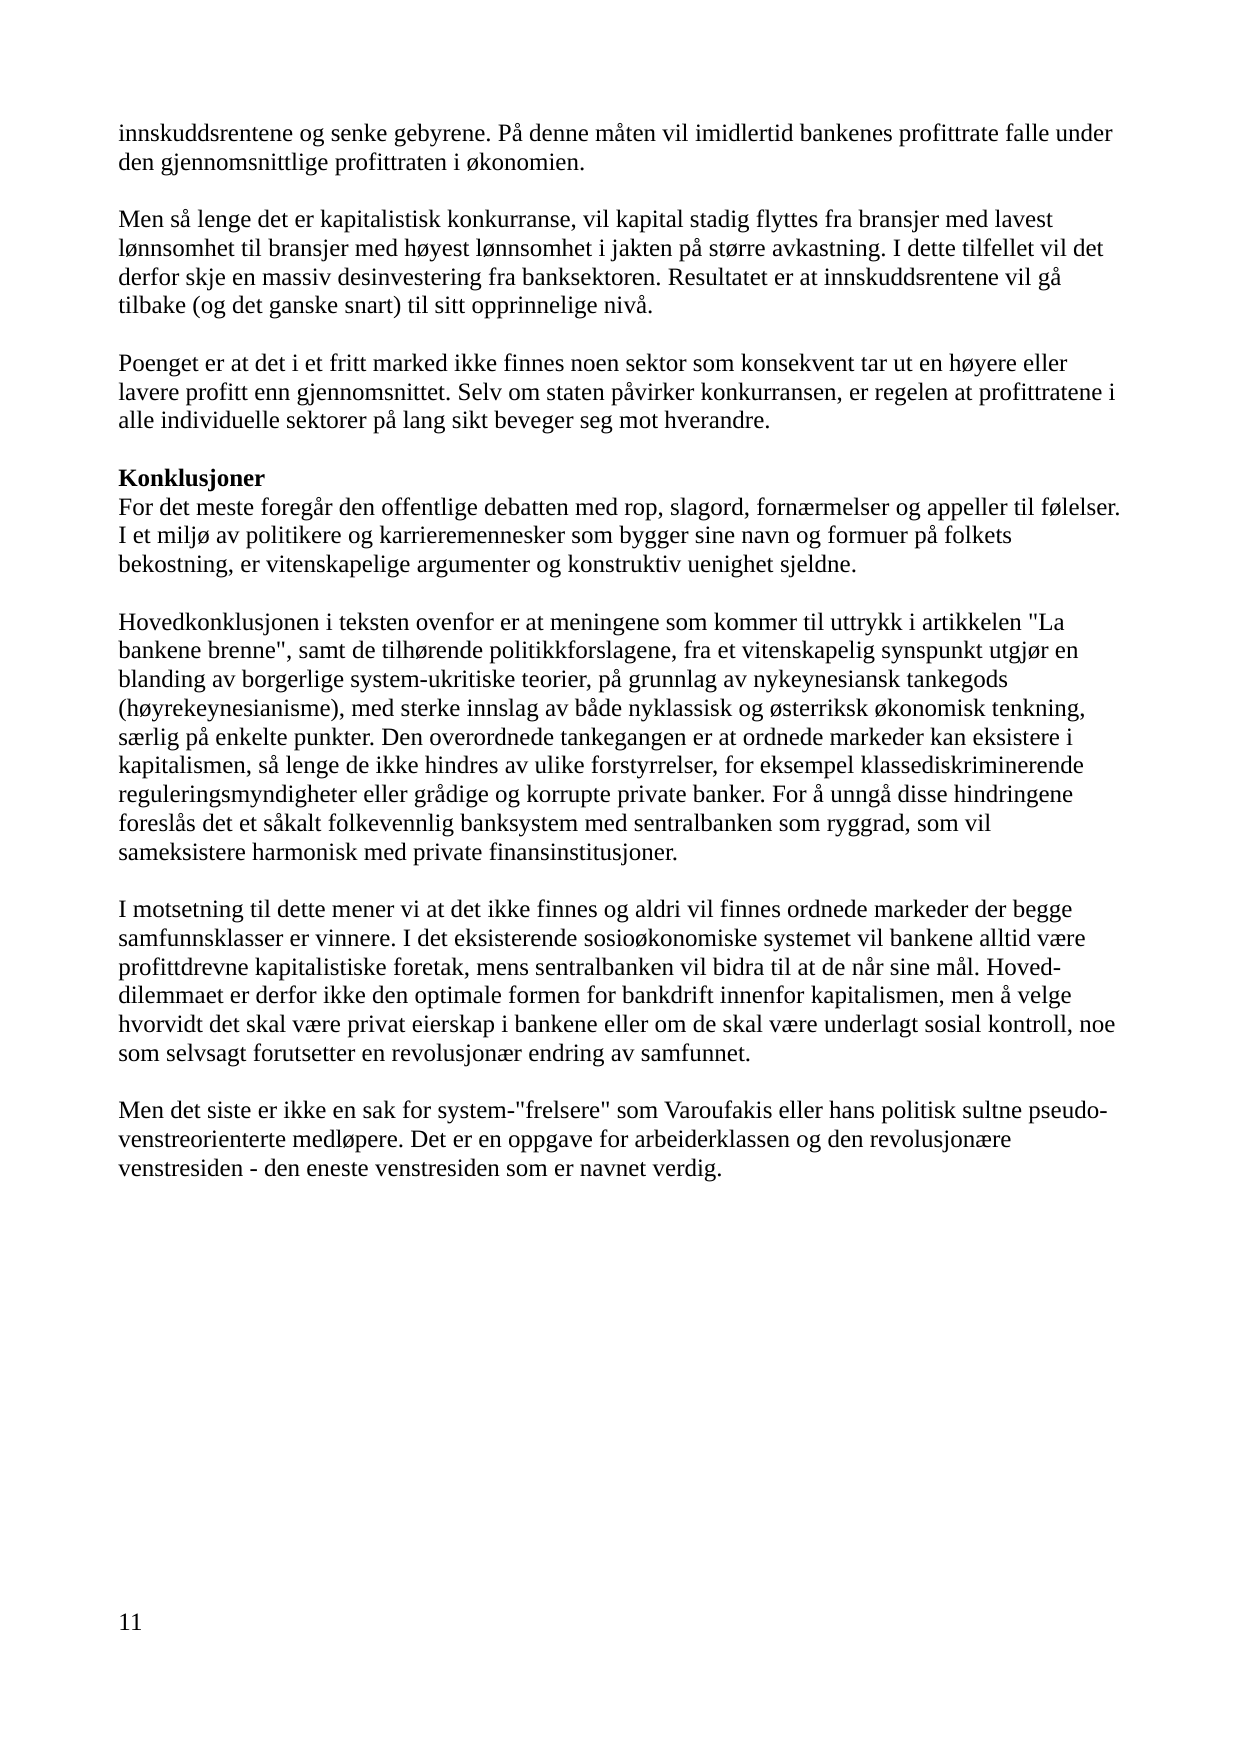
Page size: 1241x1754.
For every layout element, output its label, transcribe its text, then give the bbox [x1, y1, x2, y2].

text innskuddsrentene og senke gebyrene. På denne måten vil imidlertid bankenes profittrate falle under den gjennomsnittlige profittraten i økonomien. Men så lenge det er kapitalistisk konkurranse, vil kapital stadig flyttes fra bransjer med lavest lønnsomhet til bransjer med høyest lønnsomhet i jakten på større avkastning. I dette tilfellet vil det derfor skje en massiv desinvestering fra banksektoren. Resultatet er at innskuddsrentene vil gå tilbake (og det ganske snart) til sitt opprinnelige nivå. Poenget er at det i et fritt marked ikke finnes noen sektor som konsekvent tar ut en høyere eller lavere profitt enn gjennomsnittet. Selv om staten påvirker konkurransen, er regelen at profittratene i alle individuelle sektorer på lang sikt beveger seg mot hverandre. Konklusjoner For det meste foregår den offentlige debatten med rop, slagord, fornærmelser og appeller til følelser. I et miljø av politikere og karrieremennesker som bygger sine navn og formuer på folkets bekostning, er vitenskapelige argumenter og konstruktiv uenighet sjeldne. Hovedkonklusjonen i teksten ovenfor er at meningene som kommer til uttrykk i artikkelen "La bankene brenne", samt de tilhørende politikkforslagene, fra et vitenskapelig synspunkt utgjør en blanding av borgerlige system-ukritiske teorier, på grunnlag av nykeynesiansk tankegods (høyrekeynesianisme), med sterke innslag av både nyklassisk og østerriksk økonomisk tenkning, særlig på enkelte punkter. Den overordnede tankegangen er at ordnede markeder kan eksistere i kapitalismen, så lenge de ikke hindres av ulike forstyrrelser, for eksempel klassediskriminerende reguleringsmyndigheter eller grådige og korrupte private banker. For å unngå disse hindringene foreslås det et såkalt folkevennlig banksystem med sentralbanken som ryggrad, som vil sameksistere harmonisk med private finansinstitusjoner. I motsetning til dette mener vi at det ikke finnes og aldri vil finnes ordnede markeder der begge samfunnsklasser er vinnere. I det eksisterende sosioøkonomiske systemet vil bankene alltid være profittdrevne kapitalistiske foretak, mens sentralbanken vil bidra til at de når sine mål. Hoved-dilemmaet er derfor ikke den optimale formen for bankdrift innenfor kapitalismen, men å velge hvorvidt det skal være privat eierskap i bankene eller om de skal være underlagt sosial kontroll, noe som selvsagt forutsetter en revolusjonær endring av samfunnet. Men det siste er ikke en sak for system-"frelsere" som Varoufakis eller hans politisk sultne pseudo-venstreorienterte medløpere. Det er en oppgave for arbeiderklassen og den revolusjonære venstresiden - den eneste venstresiden som er navnet verdig. [118, 118, 1122, 1182]
